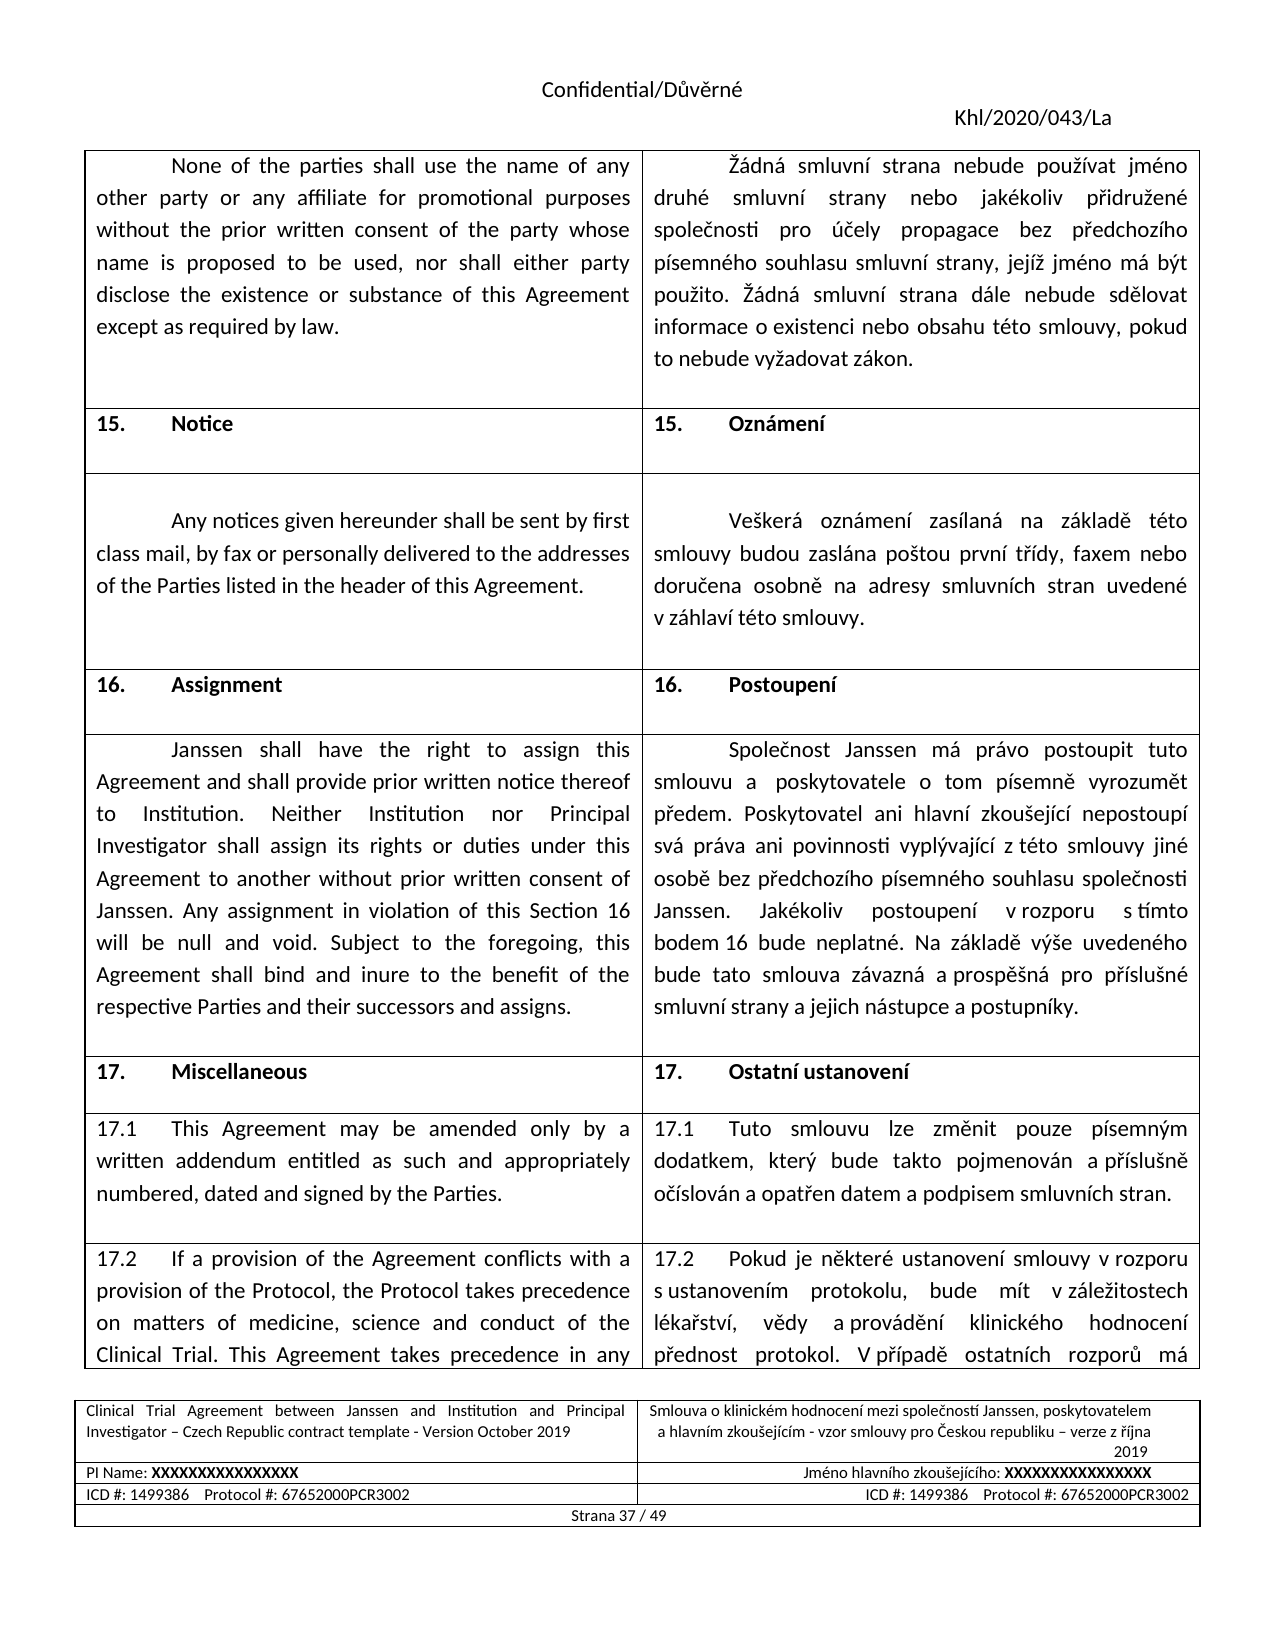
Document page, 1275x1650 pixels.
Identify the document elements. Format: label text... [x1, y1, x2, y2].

table_cell Veškerá oznámení zasílaná na základě této smlouvy budou zaslána poštou první třídy, faxem nebo doručena osobně na adresy smluvních stran uvedené v záhlaví této smlouvy. [643, 474, 1199, 669]
table_cell [643, 1024, 1199, 1056]
table_cell Společnost Janssen má právo postoupit tuto smlouvu a poskytovatele o tom písemně vyrozumět předem. Poskytovatel ani hlavní zkoušející nepostoupí svá práva ani povinnosti vyplývající z této smlouvy jiné osobě bez předchozího písemného souhlasu společnosti Janssen. Jakékoliv postoupení v rozporu s tímto bodem 16 bude neplatné. Na základě výše uvedeného bude tato smlouva závazná a prospěšná pro příslušné smluvní strany a jejich nástupce a postupníky. [643, 735, 1199, 1024]
table_cell [86, 702, 642, 734]
table_cell None of the parties shall use the name of any other party or any affiliate for promotional purposes without the prior written consent of the party whose name is proposed to be used, nor shall either party disclose the existence or substance of this Agreement except as required by law. [86, 151, 642, 408]
table_cell Any notices given hereunder shall be sent by first class mail, by fax or personally delivered to the addresses of the Parties listed in the header of this Agreement. [86, 474, 642, 669]
table_cell 16. Assignment [86, 670, 642, 702]
table_cell 17. Miscellaneous [86, 1057, 642, 1113]
table_cell 17. Ostatní ustanovení [643, 1057, 1199, 1113]
table_cell Žádná smluvní strana nebude používat jméno druhé smluvní strany nebo jakékoliv přidružené společnosti pro účely propagace bez předchozího písemného souhlasu smluvní strany, jejíž jméno má být použito. Žádná smluvní strana dále nebude sdělovat informace o existenci nebo obsahu této smlouvy, pokud to nebude vyžadovat zákon. [643, 151, 1199, 408]
table_cell 17.2 Pokud je některé ustanovení smlouvy v rozporu s ustanovením protokolu, bude mít v záležitostech lékařství, vědy a provádění klinického hodnocení přednost protokol. V případě ostatních rozporů má [643, 1244, 1199, 1368]
table_cell 15. Oznámení [643, 409, 1199, 473]
table_cell 16. Postoupení [643, 670, 1199, 702]
table_cell 17.2 If a provision of the Agreement conflicts with a provision of the Protocol, the Protocol takes precedence on matters of medicine, science and conduct of the Clinical Trial. This Agreement takes precedence in any [86, 1244, 642, 1368]
table_cell [86, 1024, 642, 1056]
table_cell 17.1 Tuto smlouvu lze změnit pouze písemným dodatkem, který bude takto pojmenován a příslušně očíslován a opatřen datem a podpisem smluvních stran. [643, 1114, 1199, 1243]
table_cell 17.1 This Agreement may be amended only by a written addendum entitled as such and appropriately numbered, dated and signed by the Parties. [86, 1114, 642, 1243]
table_cell [643, 702, 1199, 734]
table_cell Janssen shall have the right to assign this Agreement and shall provide prior written notice thereof to Institution. Neither Institution nor Principal Investigator shall assign its rights or duties under this Agreement to another without prior written consent of Janssen. Any assignment in violation of this Section 16 will be null and void. Subject to the foregoing, this Agreement shall bind and inure to the benefit of the respective Parties and their successors and assigns. [86, 735, 642, 1024]
table_cell 15. Notice [86, 409, 642, 473]
